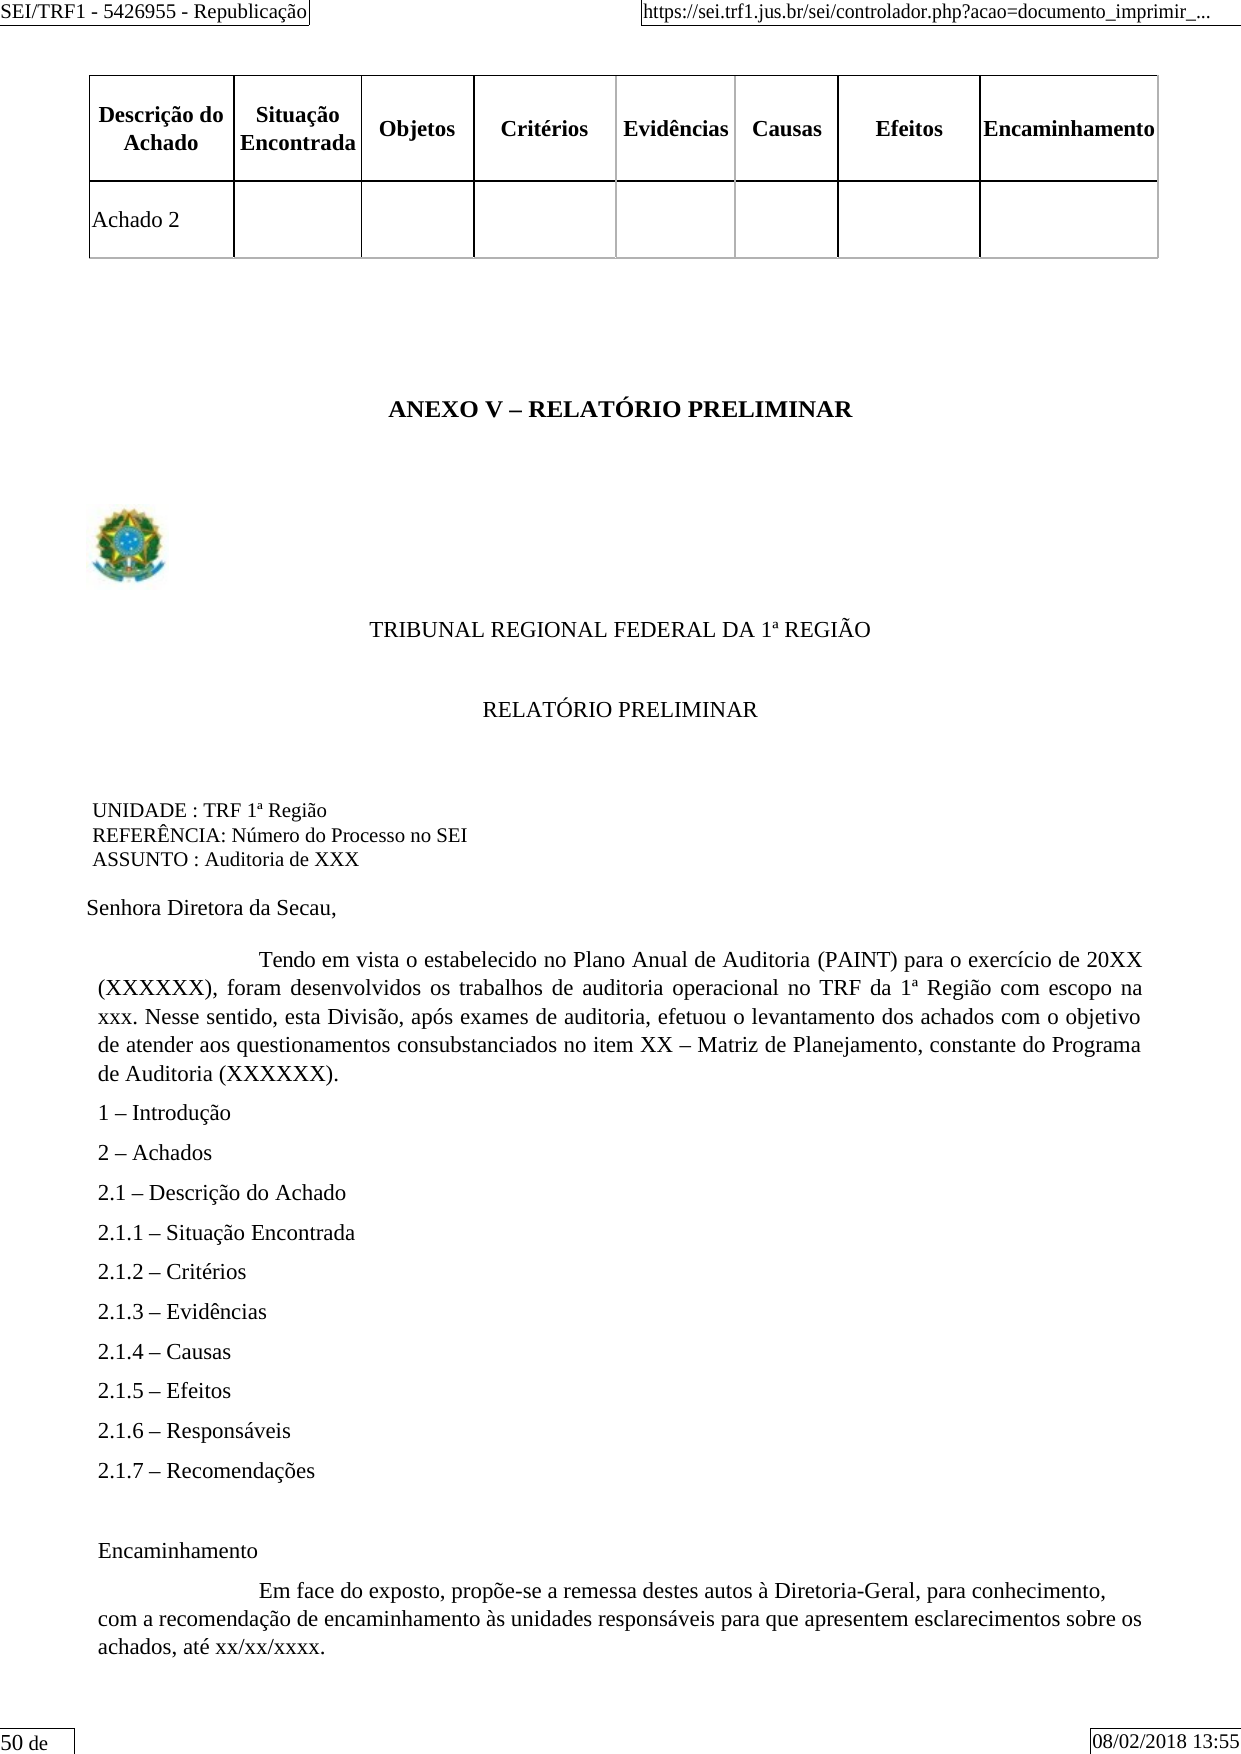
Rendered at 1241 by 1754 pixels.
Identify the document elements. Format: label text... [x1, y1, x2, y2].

text Em face do exposto, propõe-se a remessa destes autos à Diretoria-Geral, para conhecimento, [259, 1577, 1169, 1603]
text REFERÊNCIA: Número do Processo no SEI ASSUNTO : Auditoria de XXX [92, 822, 470, 871]
text com a recomendação de encaminhamento às unidades responsáveis para que apresentem esclarecimentos sobre os achados, até xx/xx/xxxx. [98, 1605, 1169, 1659]
text Senhora Diretora da Secau, [86, 894, 1169, 921]
list – Situação Encontrada [98, 1218, 1169, 1245]
table_header Encaminhamento [981, 76, 1157, 180]
table_cell [981, 182, 1157, 257]
list – Responsáveis [98, 1417, 1169, 1444]
table_header Critérios [475, 76, 615, 180]
table_header Causas [736, 76, 837, 180]
table_header Objetos [362, 76, 473, 180]
list – Evidências [98, 1298, 1169, 1324]
text TRIBUNAL REGIONAL FEDERAL DA 1ª REGIÃO [157, 616, 1084, 642]
table_cell [235, 182, 361, 257]
list – Critérios [98, 1258, 1169, 1284]
table_cell [736, 182, 837, 257]
picture [86, 504, 169, 590]
table_header Efeitos [839, 76, 979, 180]
text Tendo em vista o estabelecido no Plano Anual de Auditoria (PAINT) para o exercício de 20XX (XXXXXX), foram desenvolvidos os trabalhos de auditoria operacional no TRF da 1ª Região com escopo na xxx. Nesse sentido, esta Divisão, após exames de auditoria, efetuou o levantamento dos achados com o objetivo de atender aos questionamentos consubstanciados no item XX – Matriz de Planejamento, constante do Programa de Auditoria (XXXXXX). [98, 946, 1143, 1086]
text ANEXO V – RELATÓRIO PRELIMINAR [157, 395, 1084, 423]
list – Recomendações [98, 1457, 1169, 1484]
table_header Descrição do Achado [90, 76, 233, 180]
table_cell [617, 182, 734, 257]
text RELATÓRIO PRELIMINAR [157, 696, 1084, 722]
list – Descrição do Achado [98, 1179, 1169, 1205]
table_header Situação Encontrada [235, 76, 361, 180]
list – Achados [98, 1139, 1169, 1165]
text Encaminhamento [98, 1537, 1169, 1563]
text UNIDADE : TRF 1ª Região [92, 798, 1169, 822]
table_cell Achado 2 [90, 182, 233, 257]
table_cell [475, 182, 615, 257]
table_cell [362, 182, 473, 257]
table_header Evidências [617, 76, 734, 180]
list – Causas [98, 1338, 1169, 1364]
list – Introdução [98, 1099, 1169, 1125]
list – Efeitos [98, 1377, 1169, 1404]
table_cell [839, 182, 979, 257]
